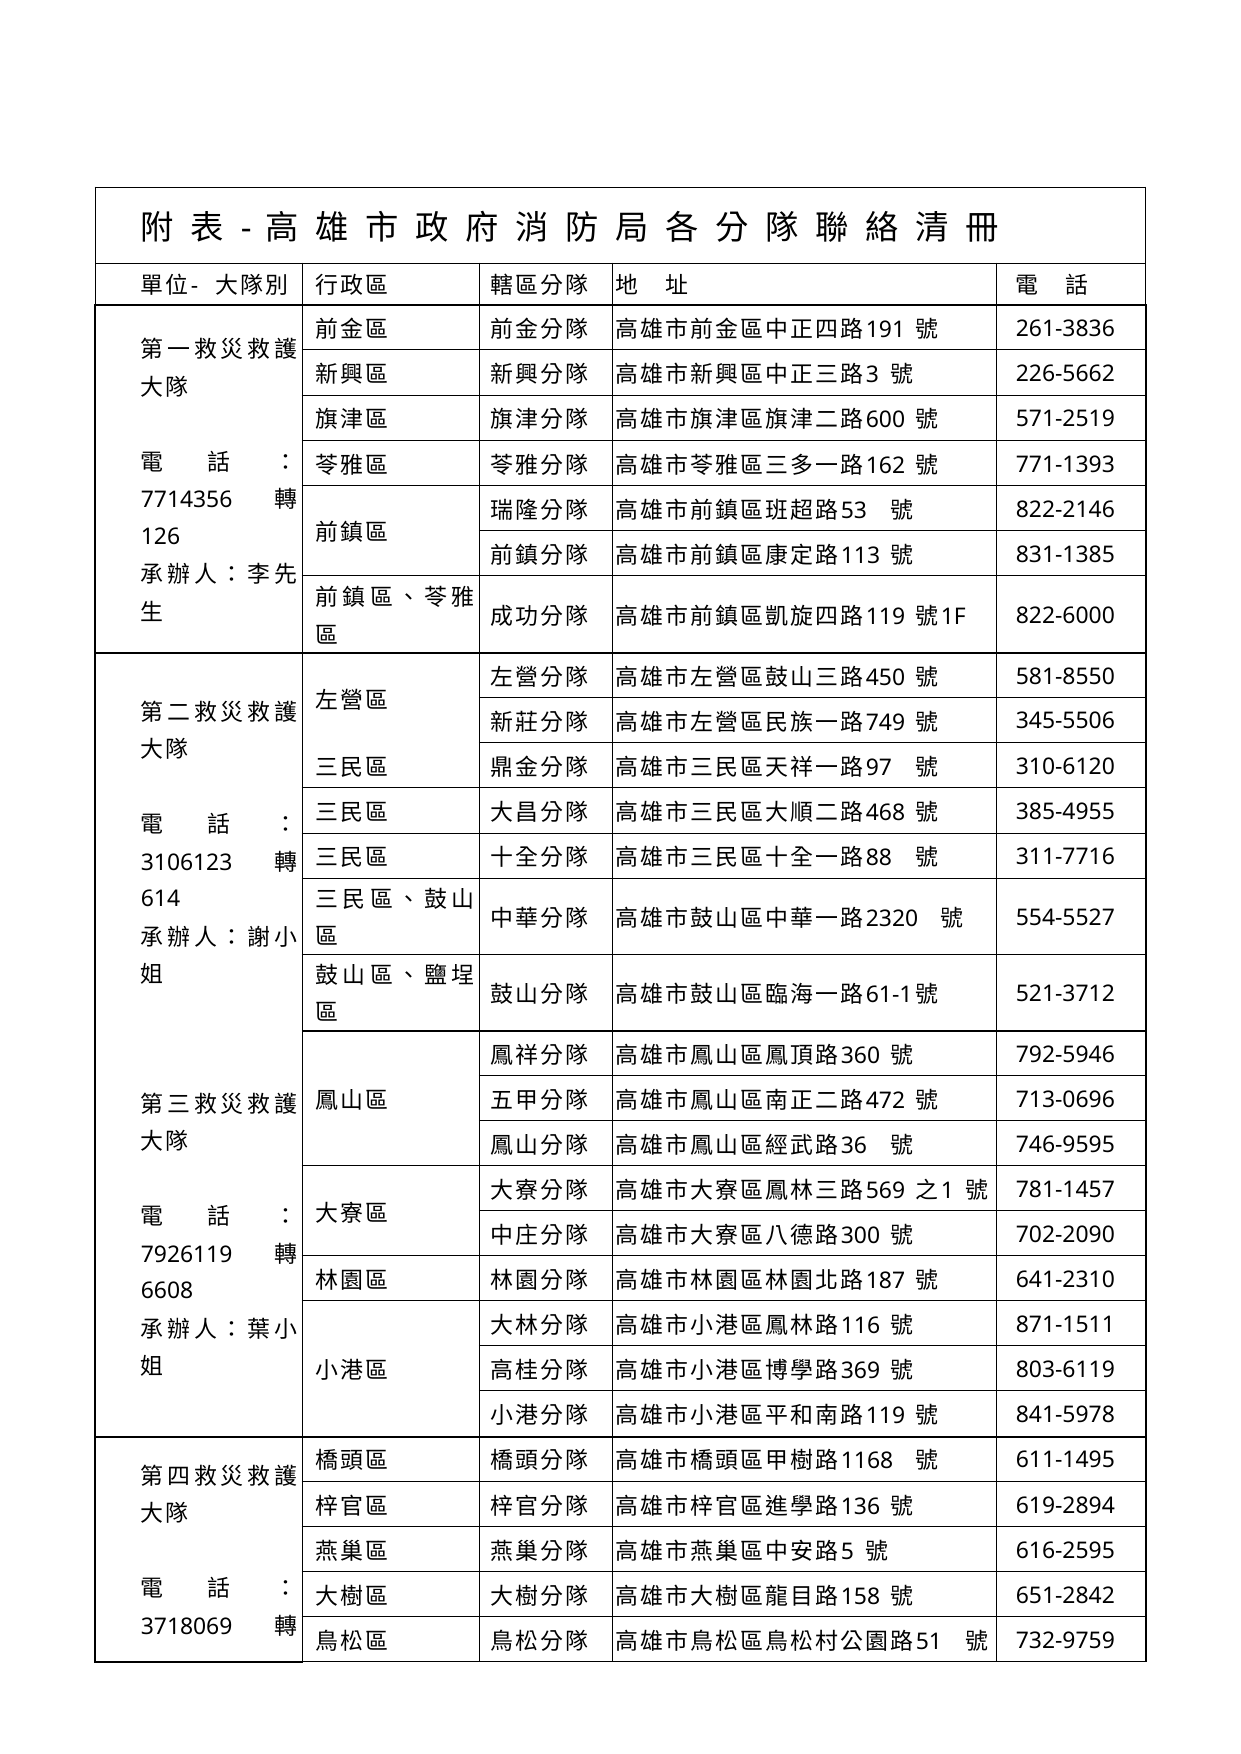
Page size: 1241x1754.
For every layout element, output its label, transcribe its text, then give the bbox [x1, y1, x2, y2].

table_cell 瑞隆分隊 [480, 486, 612, 530]
table_cell 641-2310 [997, 1256, 1145, 1300]
table_cell 三民區、鼓山區 [303, 879, 479, 953]
table_cell 高雄市左營區民族一路749號 [613, 698, 996, 742]
table_cell 高桂分隊 [480, 1346, 612, 1390]
table_cell 高雄市鼓山區臨海一路61-1號 [613, 955, 996, 1029]
table_cell 新莊分隊 [480, 698, 612, 742]
table_cell 中庄分隊 [480, 1211, 612, 1255]
table_cell 鼓山區、鹽埕區 [303, 955, 479, 1029]
table_cell 鳳祥分隊 [480, 1032, 612, 1075]
table_cell 高雄市三民區十全一路88號 [613, 834, 996, 877]
table_cell 高雄市小港區鳳林路116號 [613, 1301, 996, 1345]
table_cell 高雄市大寮區鳳林三路569之1號 [613, 1166, 996, 1210]
table_cell 619-2894 [997, 1482, 1145, 1526]
table_cell 803-6119 [997, 1346, 1145, 1390]
table_cell 鼎金分隊 [480, 743, 612, 787]
table_cell 小港分隊 [480, 1391, 612, 1436]
table_cell 大樹區 [303, 1572, 479, 1616]
table_cell 261-3836 [997, 306, 1145, 349]
table_cell 地 址 [613, 264, 996, 304]
table_cell 高雄市橋頭區甲樹路1168號 [613, 1438, 996, 1481]
table_cell 三民區 [303, 834, 479, 877]
table_cell 高雄市前金區中正四路191號 [613, 306, 996, 349]
table_cell 第四救災救護大隊 電話：3718069轉316 承辦人：曹先生 [96, 1438, 302, 1661]
table_cell 苓雅區 [303, 441, 479, 485]
table_cell 高雄市新興區中正三路3號 [613, 350, 996, 394]
table_cell 電 話 [997, 264, 1145, 304]
table_cell 822-6000 [997, 576, 1145, 652]
table_cell 新興區 [303, 350, 479, 394]
table_cell 鳥松區 [303, 1617, 479, 1661]
table_cell 鼓山分隊 [480, 955, 612, 1029]
table_cell 792-5946 [997, 1032, 1145, 1075]
table_cell 713-0696 [997, 1076, 1145, 1120]
table_cell 611-1495 [997, 1438, 1145, 1481]
table_cell 梓官分隊 [480, 1482, 612, 1526]
table_cell 橋頭分隊 [480, 1438, 612, 1481]
table_cell 大林分隊 [480, 1301, 612, 1345]
table_cell 林園區 [303, 1256, 479, 1300]
table_cell 581-8550 [997, 654, 1145, 697]
table_cell 第二救災救護大隊 電話：3106123轉614 承辦人：謝小姐 [96, 654, 302, 1029]
table_cell 841-5978 [997, 1391, 1145, 1436]
table_cell 前鎮區 [303, 486, 479, 575]
table_cell 單位-大隊別 [96, 264, 302, 304]
table_cell 行政區 [303, 264, 479, 304]
table_cell 十全分隊 [480, 834, 612, 877]
table_cell 大昌分隊 [480, 788, 612, 832]
table_cell 345-5506 [997, 698, 1145, 742]
table_cell 前鎮區、苓雅區 [303, 576, 479, 652]
table_header 附表-高雄市政府消防局各分隊聯絡清冊 [96, 188, 1145, 263]
table_cell 高雄市林園區林園北路187號 [613, 1256, 996, 1300]
table_cell 大寮分隊 [480, 1166, 612, 1210]
table_cell 旗津區 [303, 396, 479, 439]
table_cell 鳥松分隊 [480, 1617, 612, 1661]
table_cell 高雄市梓官區進學路136號 [613, 1482, 996, 1526]
table_cell 前金分隊 [480, 306, 612, 349]
table_cell 大樹分隊 [480, 1572, 612, 1616]
table_cell 571-2519 [997, 396, 1145, 439]
table_cell 高雄市前鎮區凱旋四路119號1F [613, 576, 996, 652]
table_cell 616-2595 [997, 1527, 1145, 1571]
table_cell 苓雅分隊 [480, 441, 612, 485]
table_cell 高雄市小港區博學路369號 [613, 1346, 996, 1390]
table_cell 高雄市三民區天祥一路97號 [613, 743, 996, 787]
table_cell 中華分隊 [480, 879, 612, 953]
table_cell 前金區 [303, 306, 479, 349]
table_cell 鳳山區 [303, 1032, 479, 1165]
table_cell 高雄市鳳山區鳳頂路360號 [613, 1032, 996, 1075]
table_cell 高雄市旗津區旗津二路600號 [613, 396, 996, 439]
table_cell 高雄市鼓山區中華一路2320號 [613, 879, 996, 953]
table_cell 大寮區 [303, 1166, 479, 1255]
table_cell 高雄市鳳山區南正二路472號 [613, 1076, 996, 1120]
table_cell 311-7716 [997, 834, 1145, 877]
table_cell 高雄市鳳山區經武路36號 [613, 1121, 996, 1165]
table_cell 781-1457 [997, 1166, 1145, 1210]
table_cell 高雄市前鎮區康定路113號 [613, 531, 996, 575]
table_cell 746-9595 [997, 1121, 1145, 1165]
table_cell 高雄市大寮區八德路300號 [613, 1211, 996, 1255]
table_cell 左營分隊 [480, 654, 612, 697]
table_cell 822-2146 [997, 486, 1145, 530]
table_cell 651-2842 [997, 1572, 1145, 1616]
table_cell 旗津分隊 [480, 396, 612, 439]
table_cell 橋頭區 [303, 1438, 479, 1481]
table_cell 左營區 [303, 654, 479, 742]
table_cell 五甲分隊 [480, 1076, 612, 1120]
table_cell 385-4955 [997, 788, 1145, 832]
table_cell 高雄市苓雅區三多一路162號 [613, 441, 996, 485]
table_cell 高雄市大樹區龍目路158號 [613, 1572, 996, 1616]
table_cell 燕巢區 [303, 1527, 479, 1571]
table_cell 310-6120 [997, 743, 1145, 787]
table_cell 前鎮分隊 [480, 531, 612, 575]
table_cell 梓官區 [303, 1482, 479, 1526]
table_cell 第一救災救護大隊 電話：7714356轉126 承辦人：李先生 [96, 306, 302, 652]
table_cell 第三救災救護大隊 電話：7926119轉6608 承辦人：葉小姐 [96, 1030, 302, 1436]
table_cell 高雄市前鎮區班超路53號 [613, 486, 996, 530]
table_cell 鳳山分隊 [480, 1121, 612, 1165]
table_cell 高雄市左營區鼓山三路450號 [613, 654, 996, 697]
table_cell 三民區 [303, 788, 479, 832]
table_cell 高雄市鳥松區鳥松村公園路51號 [613, 1617, 996, 1661]
table_cell 871-1511 [997, 1301, 1145, 1345]
table_cell 林園分隊 [480, 1256, 612, 1300]
table_cell 732-9759 [997, 1617, 1145, 1661]
table_cell 831-1385 [997, 531, 1145, 575]
table_cell 新興分隊 [480, 350, 612, 394]
table_cell 521-3712 [997, 955, 1145, 1029]
table_cell 小港區 [303, 1301, 479, 1436]
table_cell 轄區分隊 [480, 264, 612, 304]
table_cell 771-1393 [997, 441, 1145, 485]
table_cell 三民區 [303, 742, 479, 787]
table_cell 554-5527 [997, 879, 1145, 953]
table_cell 成功分隊 [480, 576, 612, 652]
table_cell 高雄市小港區平和南路119號 [613, 1391, 996, 1436]
table_cell 高雄市燕巢區中安路5號 [613, 1527, 996, 1571]
table_cell 燕巢分隊 [480, 1527, 612, 1571]
table_cell 226-5662 [997, 350, 1145, 394]
table_cell 高雄市三民區大順二路468號 [613, 788, 996, 832]
table_cell 702-2090 [997, 1211, 1145, 1255]
